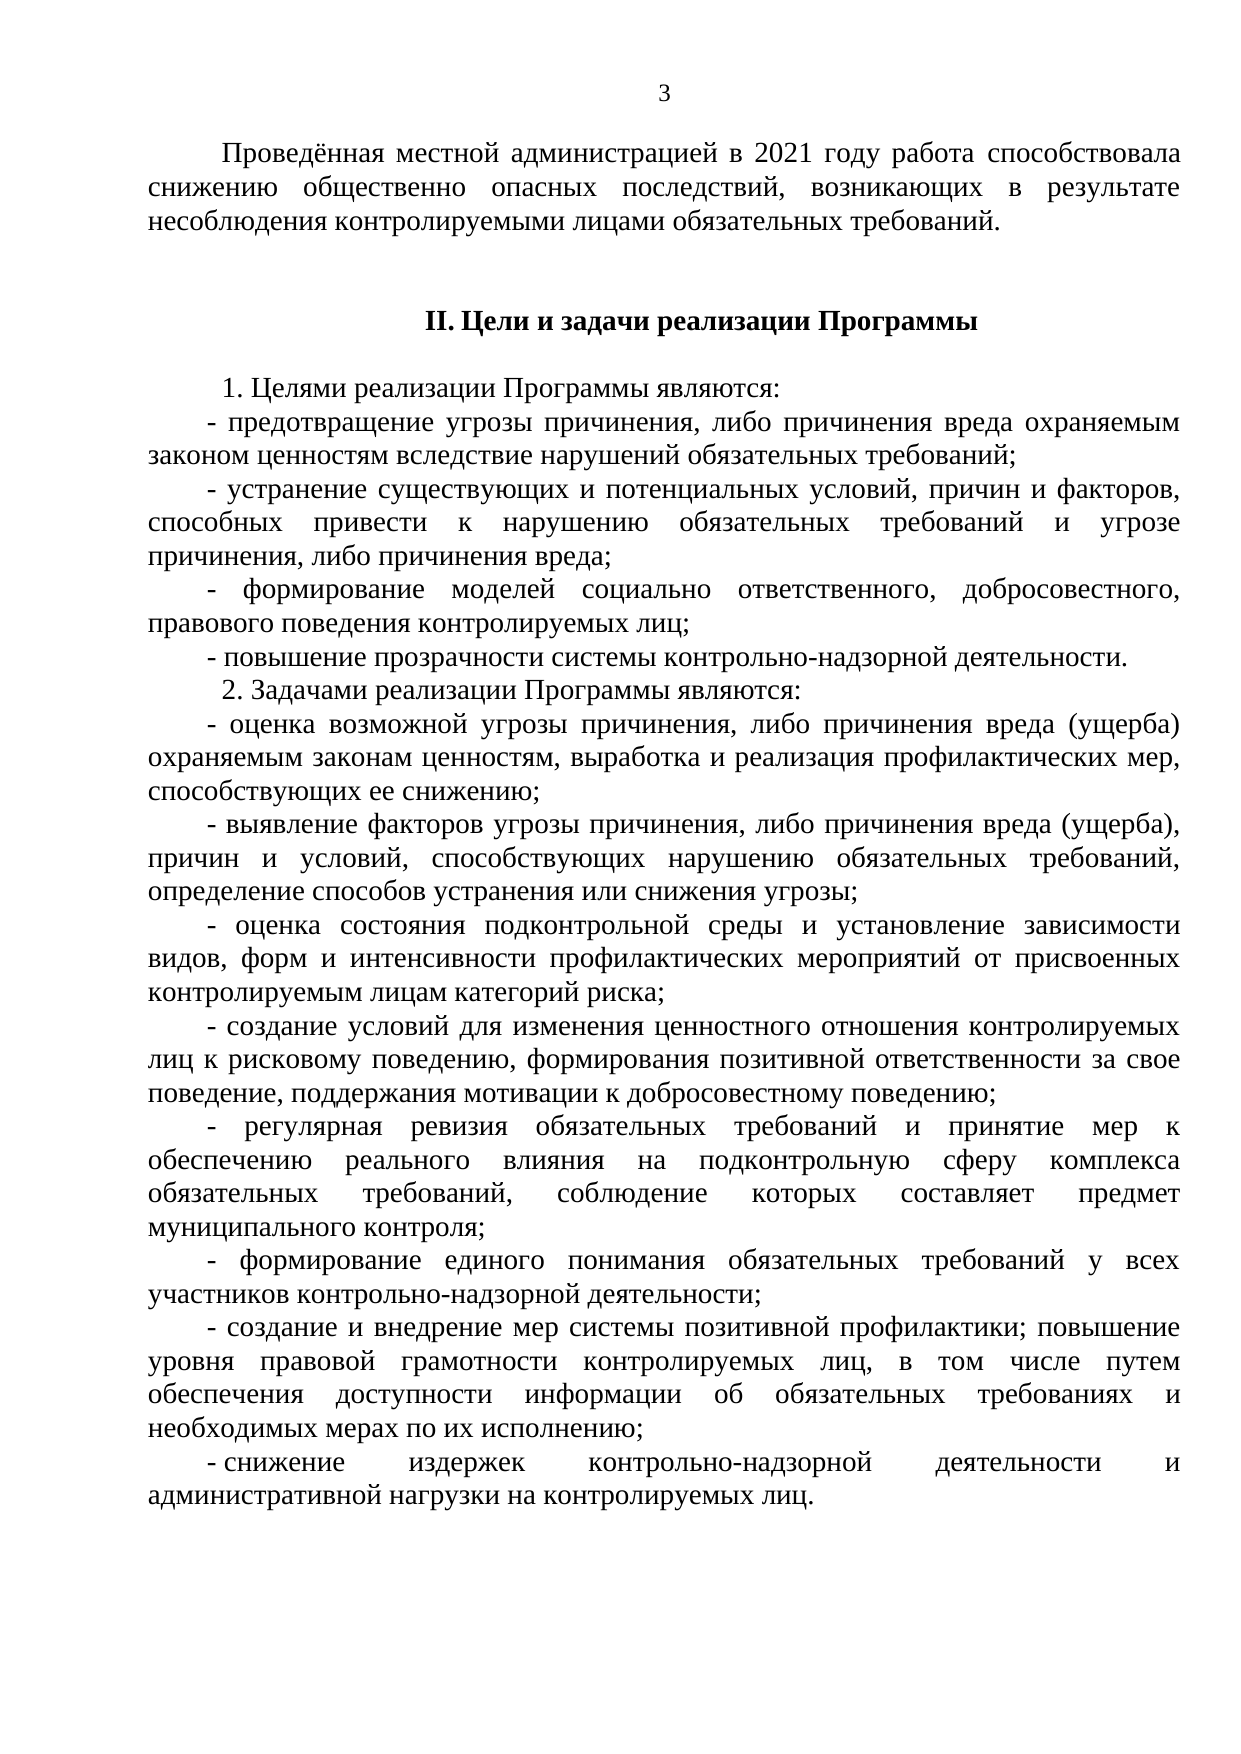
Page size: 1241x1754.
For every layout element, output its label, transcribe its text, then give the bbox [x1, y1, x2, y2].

text - устранение существующих и потенциальных условий, причин и факторов, способных привести к нарушению обязательных требований и угрозе причинения, либо причинения вреда; [148, 471, 1181, 572]
text - создание и внедрение мер системы позитивной профилактики; повышение уровня правовой грамотности контролируемых лиц, в том числе путем обеспечения доступности информации об обязательных требованиях и необходимых мерах по их исполнению; [148, 1309, 1181, 1444]
text - создание условий для изменения ценностного отношения контролируемых лиц к рисковому поведению, формирования позитивной ответственности за свое поведение, поддержания мотивации к добросовестному поведению; [148, 1008, 1181, 1108]
text - выявление факторов угрозы причинения, либо причинения вреда (ущерба), причин и условий, способствующих нарушению обязательных требований, определение способов устранения или снижения угрозы; [148, 806, 1181, 907]
text - предотвращение угрозы причинения, либо причинения вреда охраняемым законом ценностям вследствие нарушений обязательных требований; [148, 404, 1181, 471]
text 2. Задачами реализации Программы являются: [148, 672, 1181, 706]
text - повышение прозрачности системы контрольно-надзорной деятельности. [148, 639, 1181, 672]
text - формирование единого понимания обязательных требований у всех участников контрольно-надзорной деятельности; [148, 1242, 1181, 1309]
text - оценка состояния подконтрольной среды и установление зависимости видов, форм и интенсивности профилактических мероприятий от присвоенных контролируемым лицам категорий риска; [148, 907, 1181, 1008]
text - снижение издержек контрольно-надзорной деятельности и административной нагрузки на контролируемых лиц. [148, 1444, 1181, 1511]
text - регулярная ревизия обязательных требований и принятие мер к обеспечению реального влияния на подконтрольную сферу комплекса обязательных требований, соблюдение которых составляет предмет муниципального контроля; [148, 1108, 1181, 1242]
text Проведённая местной администрацией в 2021 году работа способствовала снижению общественно опасных последствий, возникающих в результате несоблюдения контролируемыми лицами обязательных требований. [148, 136, 1181, 236]
text - формирование моделей социально ответственного, добросовестного, правового поведения контролируемых лиц; [148, 572, 1181, 639]
text 1. Целями реализации Программы являются: [148, 370, 1181, 404]
text - оценка возможной угрозы причинения, либо причинения вреда (ущерба) охраняемым законам ценностям, выработка и реализация профилактических мер, способствующих ее снижению; [148, 706, 1181, 806]
text II. Цели и задачи реализации Программы [148, 303, 1181, 337]
